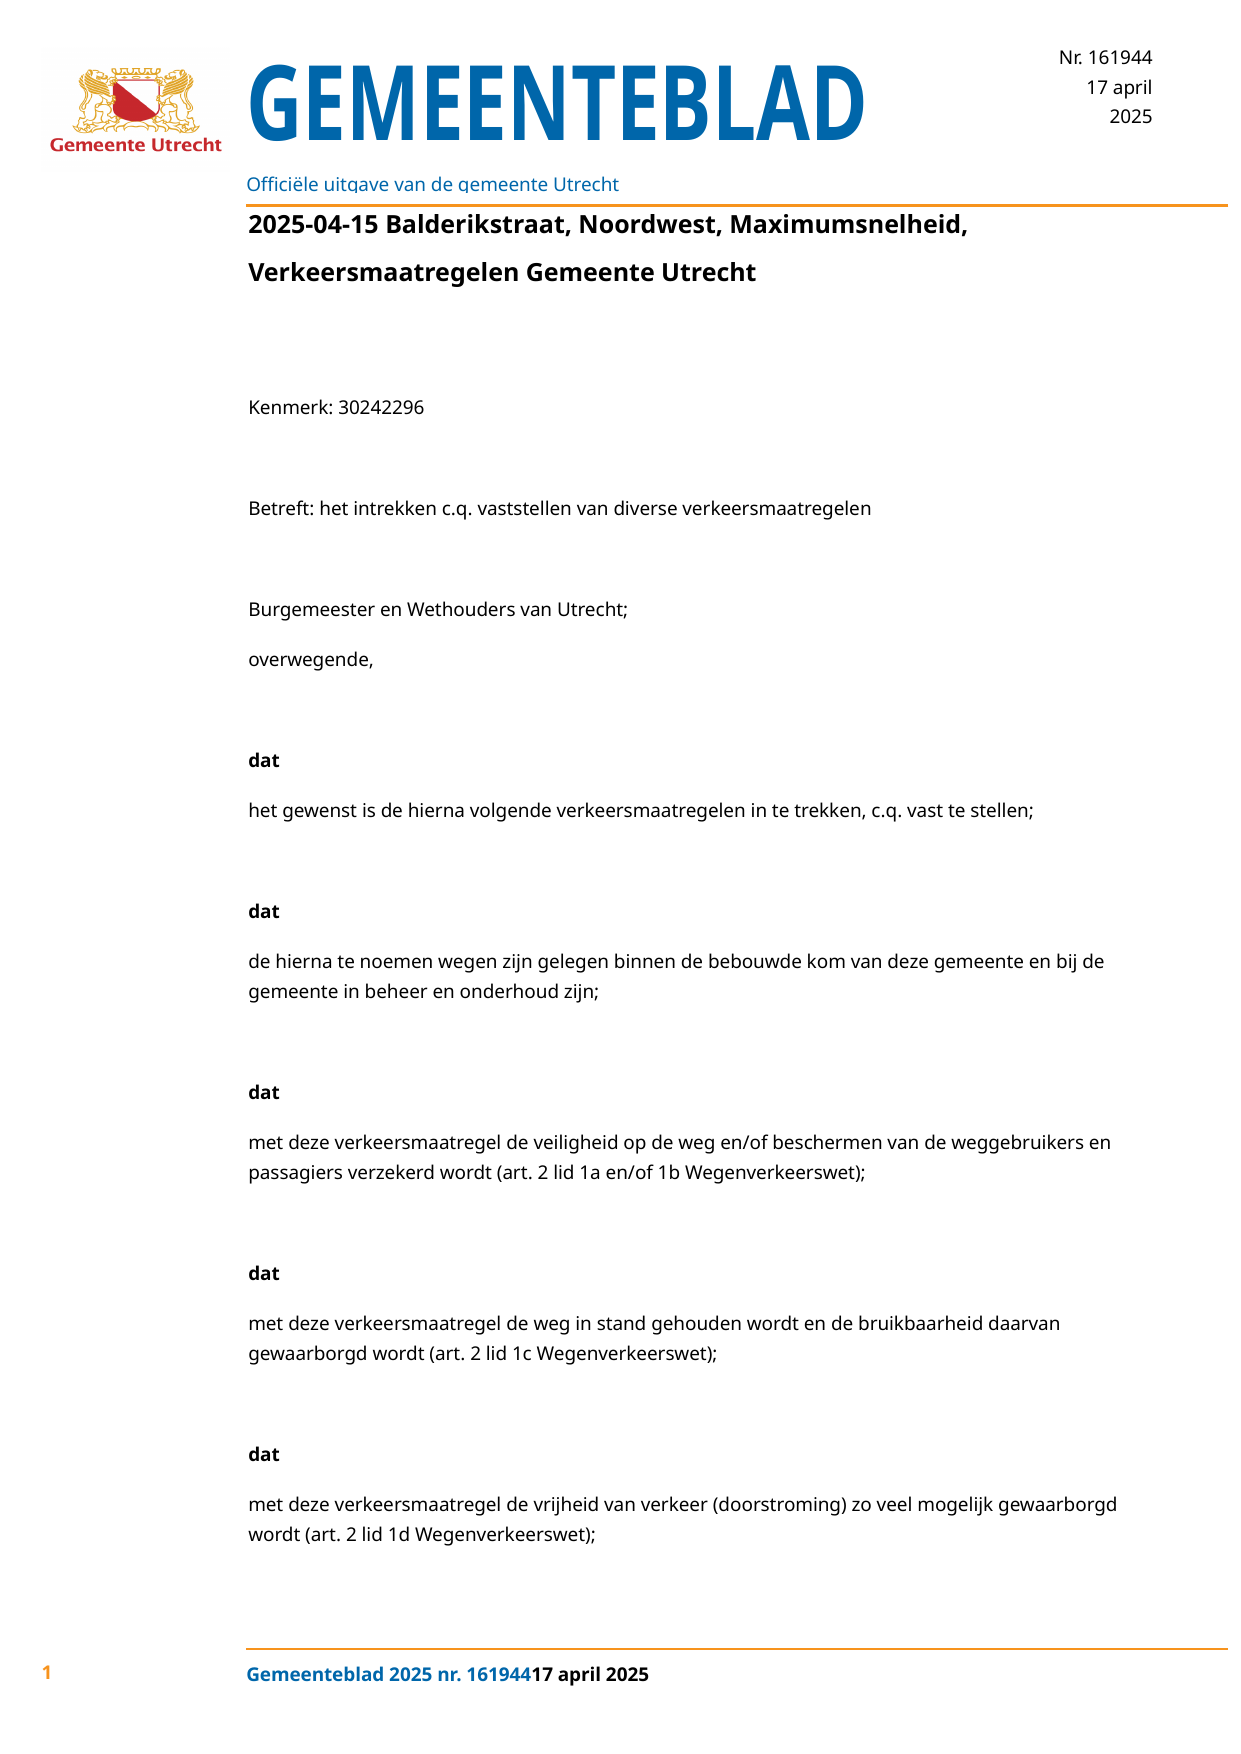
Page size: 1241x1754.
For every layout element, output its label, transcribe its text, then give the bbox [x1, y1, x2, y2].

text dat [248, 747, 1152, 773]
text met deze verkeersmaatregel de vrijheid van verkeer (doorstroming) zo veel mogelijk gewaarborgd wordt (art. 2 lid 1d Wegenverkeerswet); [248, 1491, 1152, 1546]
text Burgemeester en Wethouders van Utrecht; [248, 596, 1152, 621]
text 2025-04-15 Balderikstraat, Noordwest, Maximumsnelheid, Verkeersmaatregelen Gemeente Utrecht [248, 207, 1152, 288]
text de hierna te noemen wegen zijn gelegen binnen de bebouwde kom van deze gemeente en bij de gemeente in beheer en onderhoud zijn; [248, 949, 1152, 1004]
text dat [248, 898, 1152, 924]
text dat [248, 1441, 1152, 1466]
picture [41, 47, 231, 172]
text overwegende, [248, 646, 1152, 672]
text het gewenst is de hierna volgende verkeersmaatregelen in te trekken, c.q. vast te stellen; [248, 797, 1152, 823]
text Betreft: het intrekken c.q. vaststellen van diverse verkeersmaatregelen [248, 495, 1152, 521]
text met deze verkeersmaatregel de veiligheid op de weg en/of beschermen van de weggebruikers en passagiers verzekerd wordt (art. 2 lid 1a en/of 1b Wegenverkeerswet); [248, 1129, 1152, 1185]
text met deze verkeersmaatregel de weg in stand gehouden wordt en de bruikbaarheid daarvan gewaarborgd wordt (art. 2 lid 1c Wegenverkeerswet); [248, 1310, 1152, 1366]
text dat [248, 1260, 1152, 1286]
text dat [248, 1079, 1152, 1105]
text Kenmerk: 30242296 [248, 394, 1152, 420]
